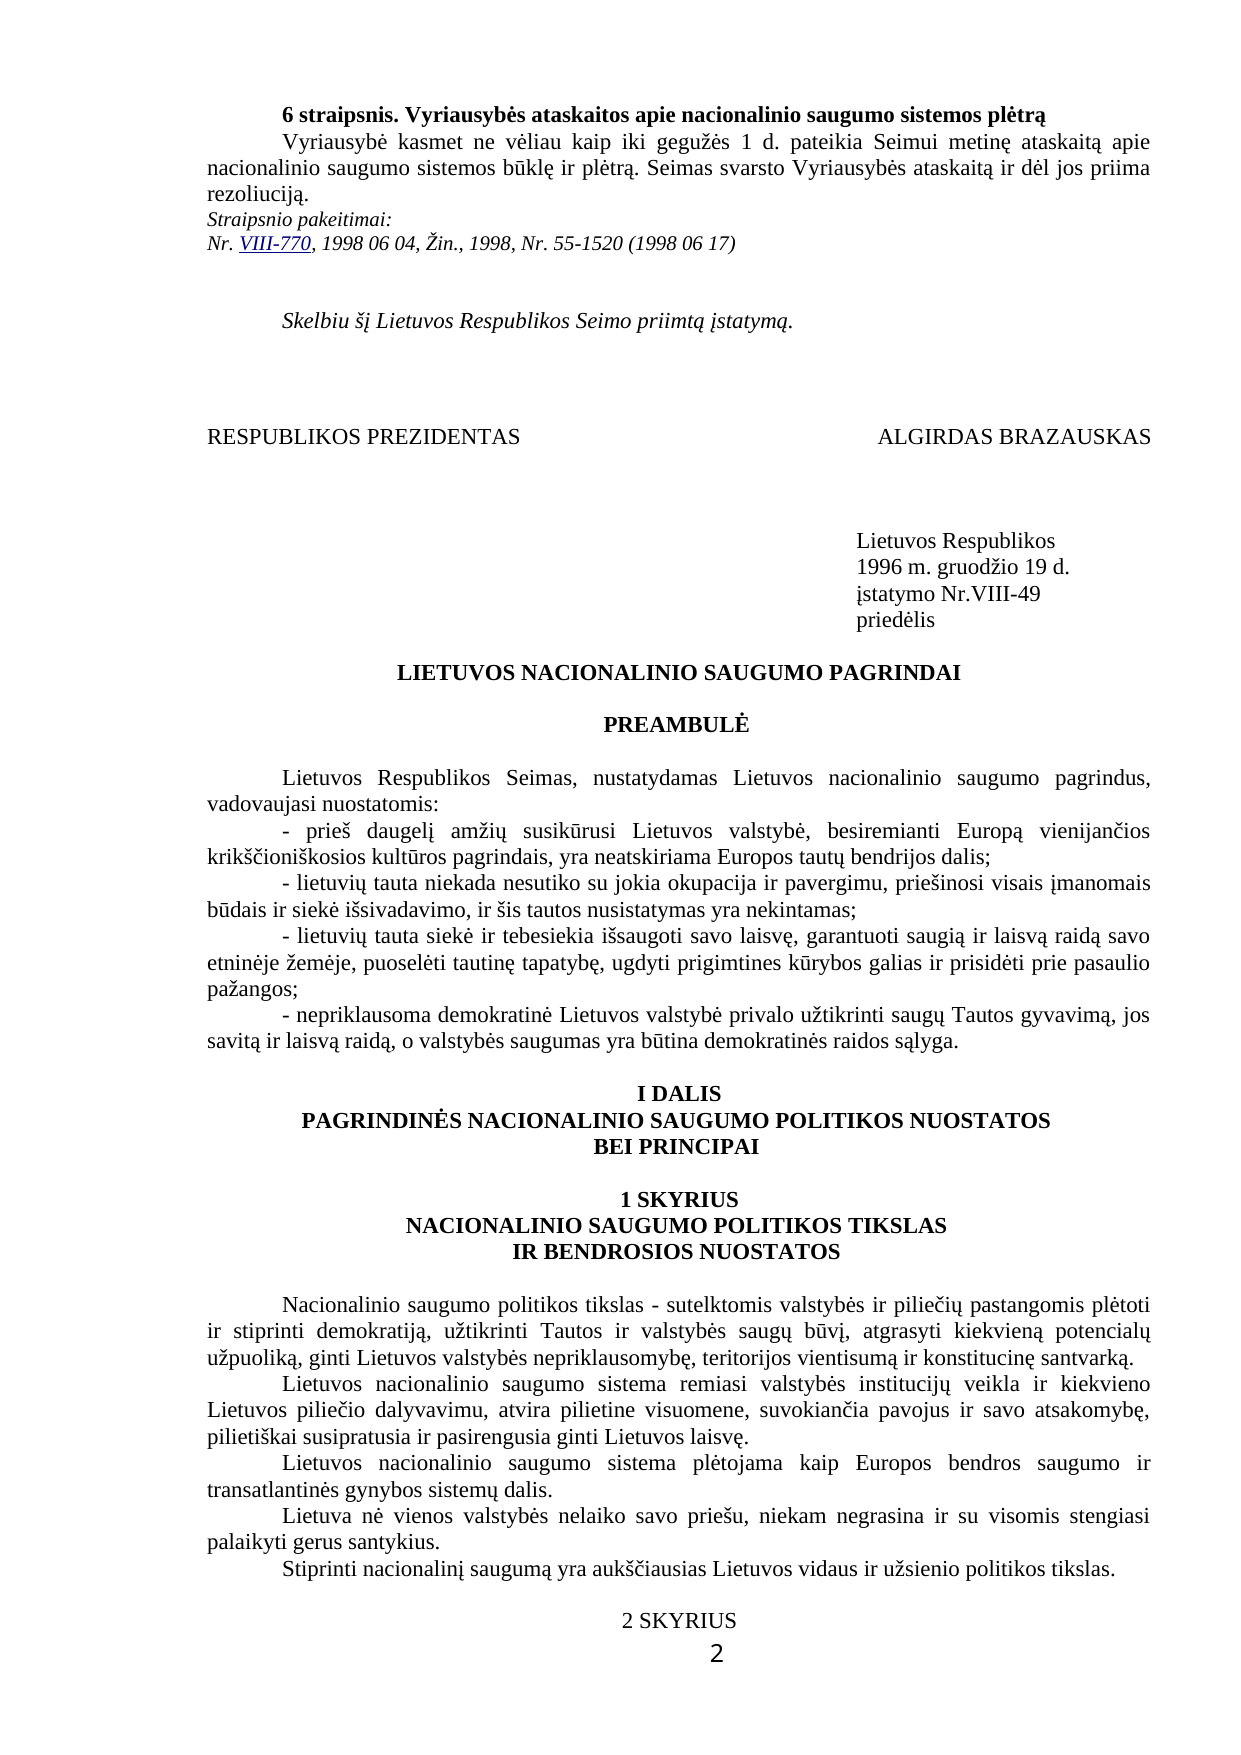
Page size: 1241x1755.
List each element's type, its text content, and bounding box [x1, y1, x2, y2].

text I DALIS [207, 1080, 1152, 1107]
text Nacionalinio saugumo politikos tikslas - sutelktomis valstybės ir piliečių pastangomis plėtoti ir stiprinti demokratiją, užtikrinti Tautos ir valstybės saugų būvį, atgrasyti kiekvieną potencialų užpuoliką, ginti Lietuvos valstybės nepriklausomybę, teritorijos vientisumą ir konstitucinę santvarką. [207, 1291, 1152, 1370]
text Skelbiu šį Lietuvos Respublikos Seimo priimtą įstatymą. [207, 308, 1152, 334]
text Straipsnio pakeitimai: [207, 207, 1152, 231]
text PAGRINDINĖS NACIONALINIO SAUGUMO POLITIKOS NUOSTATOS [207, 1107, 1152, 1133]
text 1 skyrius [207, 1186, 1152, 1212]
text 6 straipsnis. Vyriausybės ataskaitos apie nacionalinio saugumo sistemos plėtrą [207, 101, 1152, 128]
text - lietuvių tauta siekė ir tebesiekia išsaugoti savo laisvę, garantuoti saugią ir laisvą raidą savo etninėje žemėje, puoselėti tautinę tapatybę, ugdyti prigimtines kūrybos galias ir prisidėti prie pasaulio pažangos; [207, 922, 1152, 1001]
text Lietuvos nacionalinio saugumo sistema plėtojama kaip Europos bendros saugumo ir transatlantinės gynybos sistemų dalis. [207, 1449, 1152, 1502]
text PREAMBULĖ [207, 711, 1152, 738]
text 1996 m. gruodžio 19 d. [207, 553, 1152, 579]
text Lietuvos Respublikos Seimas, nustatydamas Lietuvos nacionalinio saugumo pagrindus, vadovaujasi nuostatomis: [207, 764, 1152, 817]
text Nr. VIII-770, 1998 06 04, Žin., 1998, Nr. 55-1520 (1998 06 17) [207, 231, 1152, 255]
text Lietuvos nacionalinio saugumo sistema remiasi valstybės institucijų veikla ir kiekvieno Lietuvos piliečio dalyvavimu, atvira pilietine visuomene, suvokiančia pavojus ir savo atsakomybę, pilietiškai susipratusia ir pasirengusia ginti Lietuvos laisvę. [207, 1370, 1152, 1449]
text Stiprinti nacionalinį saugumą yra aukščiausias Lietuvos vidaus ir užsienio politikos tikslas. [207, 1555, 1152, 1581]
text įstatymo Nr.VIII-49 [207, 579, 1152, 606]
text 2 skyrius [207, 1607, 1152, 1634]
text - nepriklausoma demokratinė Lietuvos valstybė privalo užtikrinti saugų Tautos gyvavimą, jos savitą ir laisvą raidą, o valstybės saugumas yra būtina demokratinės raidos sąlyga. [207, 1001, 1152, 1054]
text - lietuvių tauta niekada nesutiko su jokia okupacija ir pavergimu, priešinosi visais įmanomais būdais ir siekė išsivadavimo, ir šis tautos nusistatymas yra nekintamas; [207, 869, 1152, 922]
text - prieš daugelį amžių susikūrusi Lietuvos valstybė, besiremianti Europą vienijančios krikščioniškosios kultūros pagrindais, yra neatskiriama Europos tautų bendrijos dalis; [207, 817, 1152, 869]
text priedėlis [207, 606, 1152, 632]
text BEI PRINCIPAI [207, 1133, 1152, 1159]
text LIETUVOS NACIONALINIO SAUGUMO PAGRINDAI [207, 659, 1152, 685]
text RESPUBLIKOS PREZIDENTAS ALGIRDAS BRAZAUSKAS [207, 423, 1152, 449]
text Vyriausybė kasmet ne vėliau kaip iki gegužės 1 d. pateikia Seimui metinę ataskaitą apie nacionalinio saugumo sistemos būklę ir plėtrą. Seimas svarsto Vyriausybės ataskaitą ir dėl jos priima rezoliuciją. [207, 128, 1152, 207]
text IR BENDROSIOS NUOSTATOS [207, 1238, 1152, 1265]
text Lietuvos Respublikos [207, 527, 1152, 553]
text Lietuva nė vienos valstybės nelaiko savo priešu, niekam negrasina ir su visomis stengiasi palaikyti gerus santykius. [207, 1502, 1152, 1555]
text NACIONALINIO SAUGUMO POLITIKOS TIKSLAS [207, 1212, 1152, 1238]
